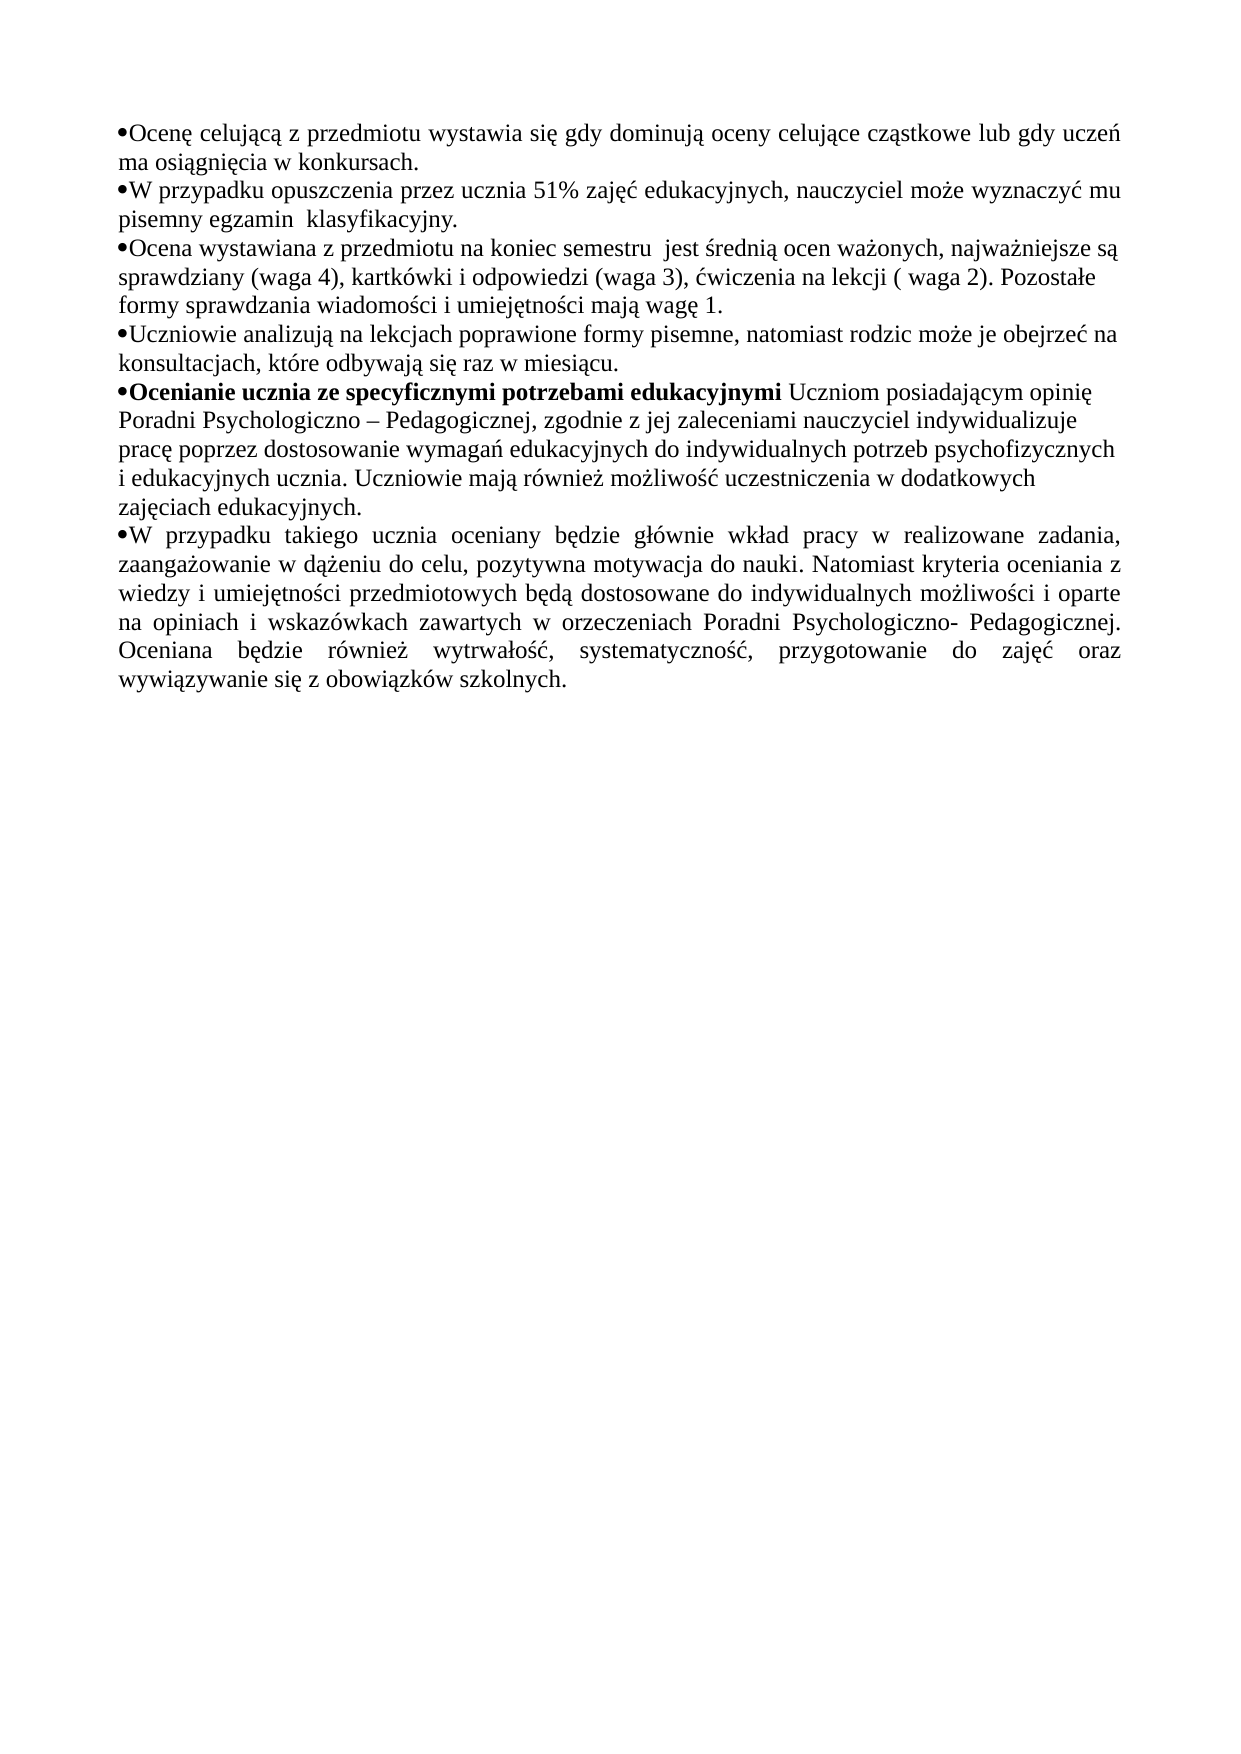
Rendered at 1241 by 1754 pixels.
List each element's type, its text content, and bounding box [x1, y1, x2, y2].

list Ocenę celującą z przedmiotu wystawia się gdy dominują oceny celujące cząstkowe lub gdy uczeń ma osiągnięcia w konkursach. [118, 118, 1122, 176]
list Uczniowie analizują na lekcjach poprawione formy pisemne, natomiast rodzic może je obejrzeć na konsultacjach, które odbywają się raz w miesiącu. [118, 319, 1122, 377]
list Ocena wystawiana z przedmiotu na koniec semestru jest średnią ocen ważonych, najważniejsze są sprawdziany (waga 4), kartkówki i odpowiedzi (waga 3), ćwiczenia na lekcji ( waga 2). Pozostałe formy sprawdzania wiadomości i umiejętności mają wagę 1. [118, 233, 1122, 319]
list W przypadku takiego ucznia oceniany będzie głównie wkład pracy w realizowane zadania, zaangażowanie w dążeniu do celu, pozytywna motywacja do nauki. Natomiast kryteria oceniania z wiedzy i umiejętności przedmiotowych będą dostosowane do indywidualnych możliwości i oparte na opiniach i wskazówkach zawartych w orzeczeniach Poradni Psychologiczno- Pedagogicznej. Oceniana będzie również wytrwałość, systematyczność, przygotowanie do zajęć oraz wywiązywanie się z obowiązków szkolnych. [118, 521, 1122, 693]
list W przypadku opuszczenia przez ucznia 51% zajęć edukacyjnych, nauczyciel może wyznaczyć mu pisemny egzamin klasyfikacyjny. [118, 176, 1122, 233]
list Ocenianie ucznia ze specyficznymi potrzebami edukacyjnymi Uczniom posiadającym opinię Poradni Psychologiczno – Pedagogicznej, zgodnie z jej zaleceniami nauczyciel indywidualizuje pracę poprzez dostosowanie wymagań edukacyjnych do indywidualnych potrzeb psychofizycznych i edukacyjnych ucznia. Uczniowie mają również możliwość uczestniczenia w dodatkowych zajęciach edukacyjnych. [118, 377, 1122, 521]
